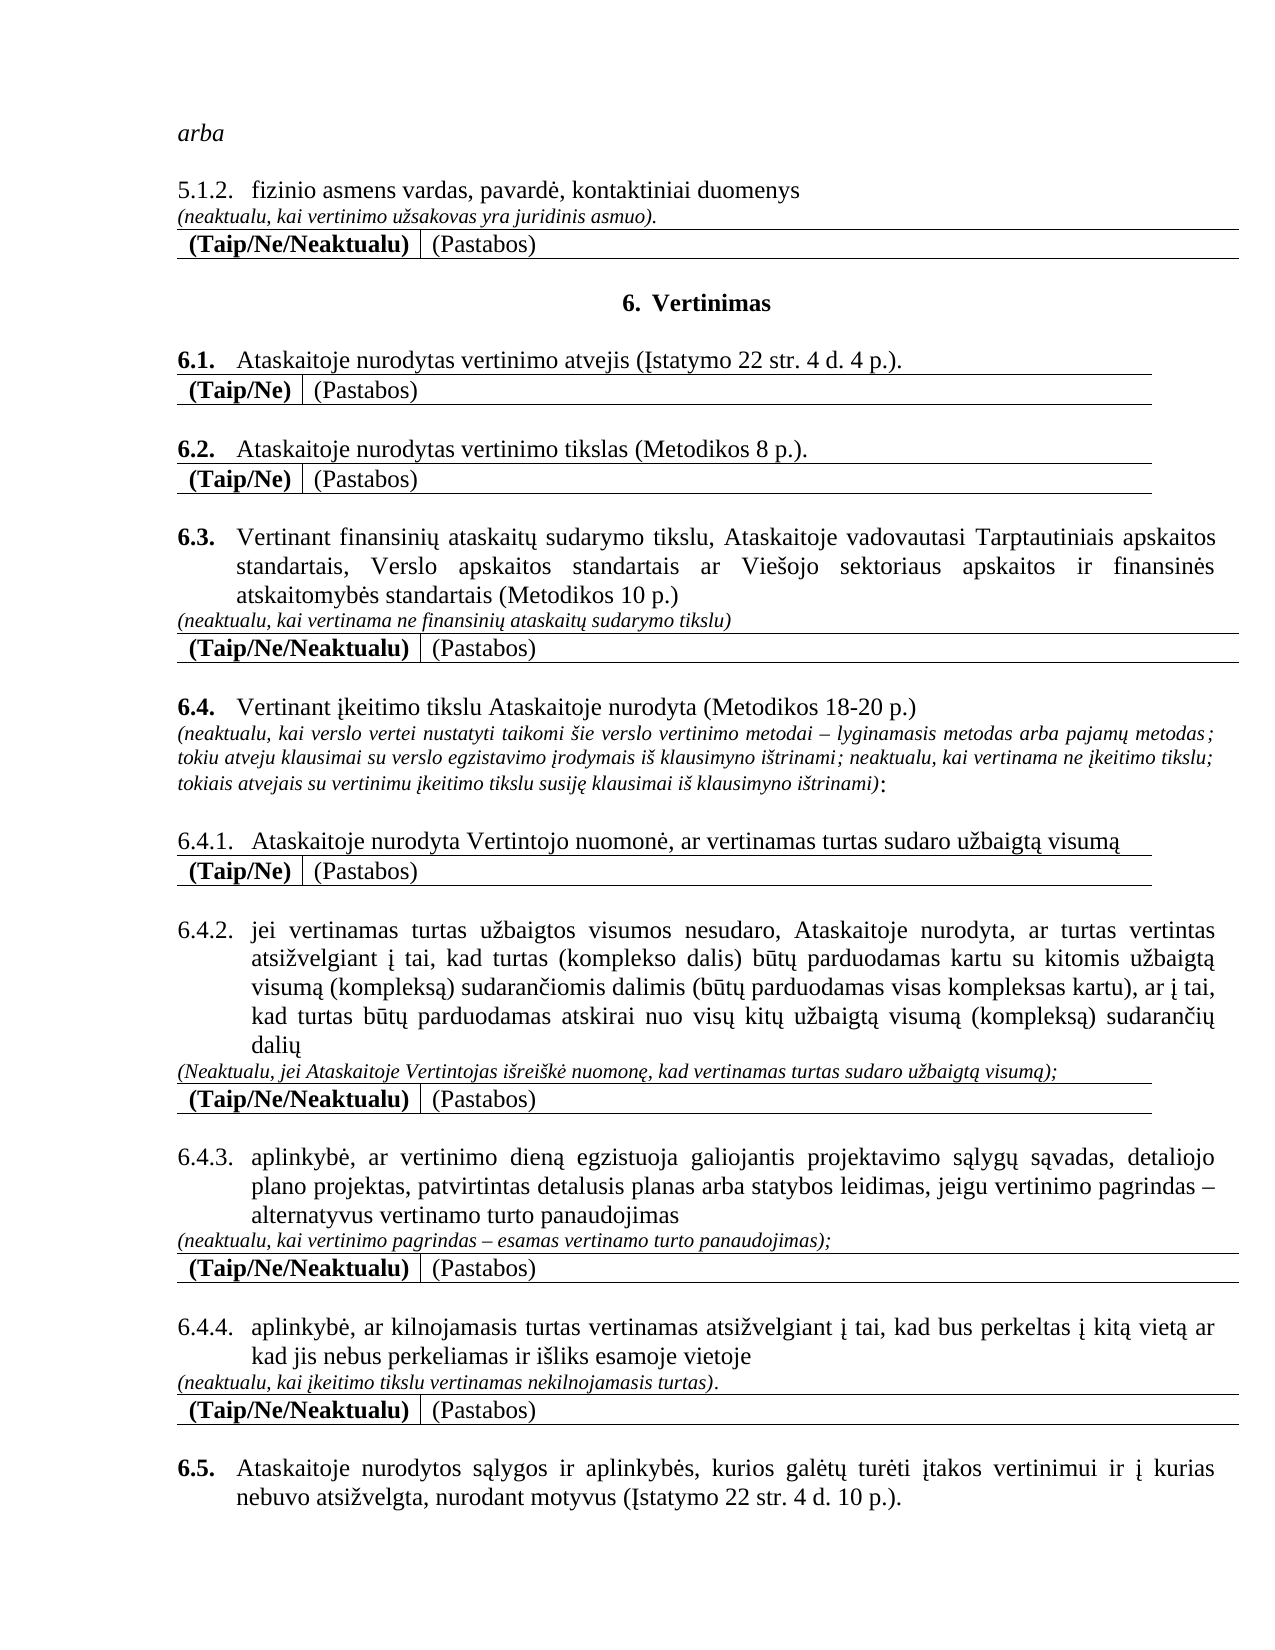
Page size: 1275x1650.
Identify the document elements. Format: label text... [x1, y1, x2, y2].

table_header (Taip/Ne) [177, 464, 302, 492]
text (neaktualu, kai verslo vertei nustatyti taikomi šie verslo vertinimo metodai – lyginamasis metodas arba pajamų metodas; tokiu atveju klausimai su verslo egzistavimo įrodymais iš klausimyno ištrinami; neaktualu, kai vertinama ne įkeitimo tikslu; tokiais atvejais su vertinimu įkeitimo tikslu susiję klausimai iš klausimyno ištrinami): [177, 721, 1216, 798]
text 6.4.2. jei vertinamas turtas užbaigtos visumos nesudaro, Ataskaitoje nurodyta, ar turtas vertintas atsižvelgiant į tai, kad turtas (komplekso dalis) būtų parduodamas kartu su kitomis užbaigtą visumą (kompleksą) sudarančiomis dalimis (būtų parduodamas visas kompleksas kartu), ar į tai, kad turtas būtų parduodamas atskirai nuo visų kitų užbaigtą visumą (kompleksą) sudarančių dalių [177, 915, 1216, 1058]
table_header (Taip/Ne) [177, 375, 302, 404]
text 6.3. Vertinant finansinių ataskaitų sudarymo tikslu, Ataskaitoje vadovautasi Tarptautiniais apskaitos standartais, Verslo apskaitos standartais ar Viešojo sektoriaus apskaitos ir finansinės atskaitomybės standartais (Metodikos 10 p.) [177, 522, 1216, 608]
table_header (Taip/Ne/Neaktualu) [177, 230, 420, 258]
table_header (Pastabos) [421, 1084, 1152, 1112]
text 5.1.2. fizinio asmens vardas, pavardė, kontaktiniai duomenys [177, 176, 1216, 204]
text (Neaktualu, jei Ataskaitoje Vertintojas išreiškė nuomonę, kad vertinamas turtas sudaro užbaigtą visumą); [177, 1058, 1216, 1083]
text 6. Vertinimas [177, 288, 1216, 317]
table_header (Taip/Ne/Neaktualu) [177, 1395, 420, 1423]
table_header (Pastabos) [421, 1254, 1238, 1282]
text 6.4.4. aplinkybė, ar kilnojamasis turtas vertinamas atsižvelgiant į tai, kad bus perkeltas į kitą vietą ar kad jis nebus perkeliamas ir išliks esamoje vietoje [177, 1312, 1216, 1369]
text 6.2. Ataskaitoje nurodytas vertinimo tikslas (Metodikos 8 p.). [177, 434, 1216, 463]
table_header (Taip/Ne/Neaktualu) [177, 1254, 420, 1282]
table_header (Pastabos) [421, 230, 1238, 258]
text arba [177, 118, 1216, 147]
text (neaktualu, kai vertinimo pagrindas – esamas vertinamo turto panaudojimas); [177, 1228, 1216, 1252]
table_header (Pastabos) [303, 375, 1152, 404]
text (neaktualu, kai įkeitimo tikslu vertinamas nekilnojamasis turtas). [177, 1369, 1216, 1394]
text 6.5. Ataskaitoje nurodytos sąlygos ir aplinkybės, kurios galėtų turėti įtakos vertinimui ir į kurias nebuvo atsižvelgta, nurodant motyvus (Įstatymo 22 str. 4 d. 10 p.). [177, 1453, 1216, 1511]
table_header (Pastabos) [303, 856, 1152, 885]
text 6.4.1. Ataskaitoje nurodyta Vertintojo nuomonė, ar vertinamas turtas sudaro užbaigtą visumą [177, 826, 1216, 855]
table_header (Taip/Ne) [177, 856, 302, 885]
table_header (Pastabos) [421, 634, 1238, 662]
text 6.4. Vertinant įkeitimo tikslu Ataskaitoje nurodyta (Metodikos 18-20 p.) [177, 692, 1216, 721]
text 6.4.3. aplinkybė, ar vertinimo dieną egzistuoja galiojantis projektavimo sąlygų sąvadas, detaliojo plano projektas, patvirtintas detalusis planas arba statybos leidimas, jeigu vertinimo pagrindas – alternatyvus vertinamo turto panaudojimas [177, 1142, 1216, 1228]
table_header (Taip/Ne/Neaktualu) [177, 634, 420, 662]
table_header (Pastabos) [421, 1395, 1238, 1423]
table_header (Pastabos) [303, 464, 1152, 492]
table_header (Taip/Ne/Neaktualu) [177, 1084, 420, 1112]
text 6.1. Ataskaitoje nurodytas vertinimo atvejis (Įstatymo 22 str. 4 d. 4 p.). [177, 346, 1216, 374]
text (neaktualu, kai vertinama ne finansinių ataskaitų sudarymo tikslu) [177, 608, 1216, 632]
text (neaktualu, kai vertinimo užsakovas yra juridinis asmuo). [177, 204, 1216, 228]
